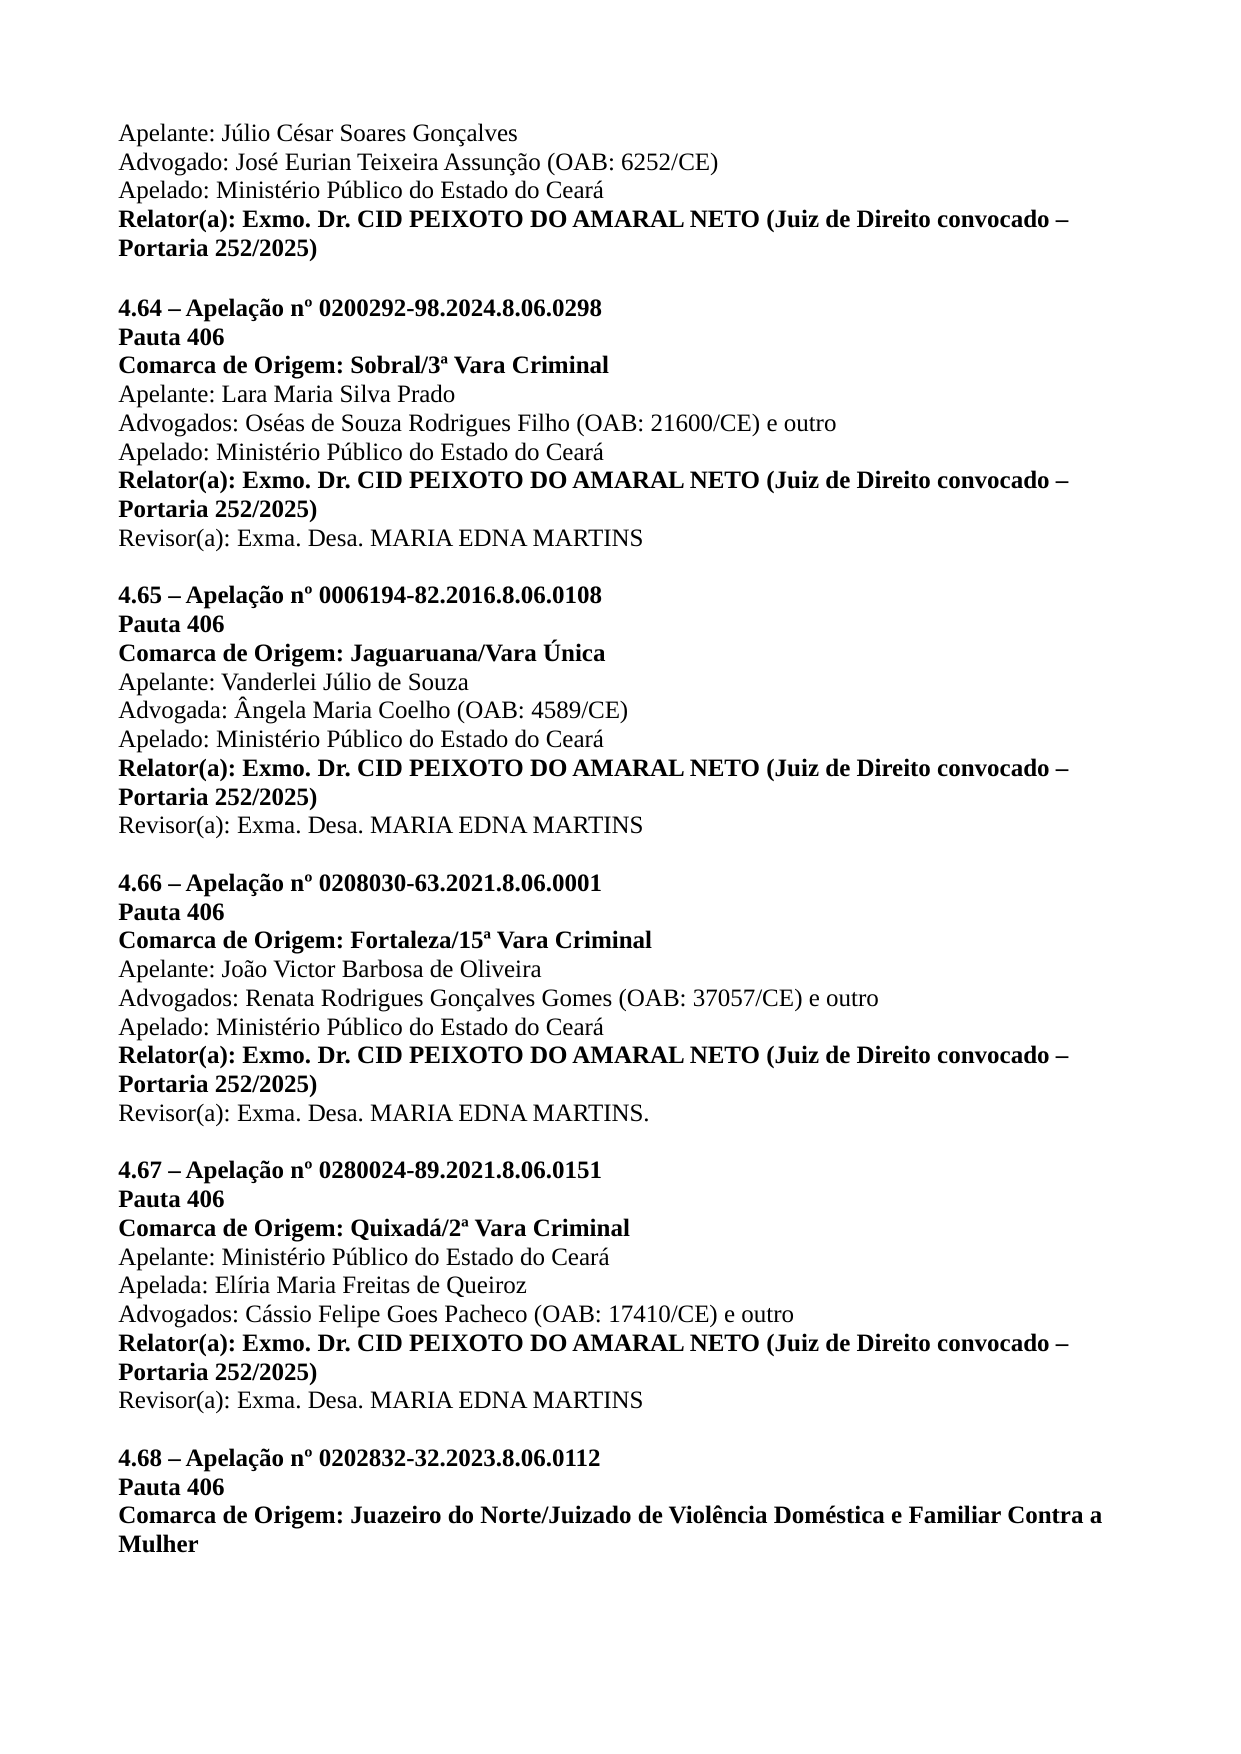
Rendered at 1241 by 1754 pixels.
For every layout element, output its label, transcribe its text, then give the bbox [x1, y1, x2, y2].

text Apelado: Ministério Público do Estado do Ceará [118, 437, 1122, 466]
text Advogados: Cássio Felipe Goes Pacheco (OAB: 17410/CE) e outro [118, 1299, 1122, 1328]
text Apelado: Ministério Público do Estado do Ceará [118, 176, 1122, 204]
text Advogados: Renata Rodrigues Gonçalves Gomes (OAB: 37057/CE) e outro [118, 983, 1122, 1012]
text 4.65 – Apelação nº 0006194-82.2016.8.06.0108 [118, 581, 1122, 609]
text Apelado: Ministério Público do Estado do Ceará [118, 1012, 1122, 1041]
text Apelante: Lara Maria Silva Prado [118, 379, 1122, 408]
text Relator(a): Exmo. Dr. CID PEIXOTO DO AMARAL NETO (Juiz de Direito convocado – Portaria 252/2025) [118, 1041, 1122, 1098]
text Relator(a): Exmo. Dr. CID PEIXOTO DO AMARAL NETO (Juiz de Direito convocado – Portaria 252/2025) [118, 466, 1122, 523]
text 4.66 – Apelação nº 0208030-63.2021.8.06.0001 [118, 868, 1122, 897]
text Advogada: Ângela Maria Coelho (OAB: 4589/CE) [118, 696, 1122, 724]
text Relator(a): Exmo. Dr. CID PEIXOTO DO AMARAL NETO (Juiz de Direito convocado – Portaria 252/2025) [118, 1328, 1122, 1386]
text Advogado: José Eurian Teixeira Assunção (OAB: 6252/CE) [118, 147, 1122, 176]
text Apelante: Vanderlei Júlio de Souza [118, 667, 1122, 696]
text Relator(a): Exmo. Dr. CID PEIXOTO DO AMARAL NETO (Juiz de Direito convocado – Portaria 252/2025) [118, 753, 1122, 811]
text Apelante: Ministério Público do Estado do Ceará [118, 1242, 1122, 1271]
text Revisor(a): Exma. Desa. MARIA EDNA MARTINS. [118, 1098, 1122, 1127]
text Pauta 406 [118, 897, 1122, 926]
text Comarca de Origem: Jaguaruana/Vara Única [118, 638, 1122, 667]
text Pauta 406 [118, 322, 1122, 351]
text Relator(a): Exmo. Dr. CID PEIXOTO DO AMARAL NETO (Juiz de Direito convocado – Portaria 252/2025) [118, 204, 1122, 262]
text Pauta 406 [118, 1184, 1122, 1213]
text Pauta 406 [118, 1472, 1122, 1501]
text 4.64 – Apelação nº 0200292-98.2024.8.06.0298 [118, 293, 1122, 322]
text Comarca de Origem: Juazeiro do Norte/Juizado de Violência Doméstica e Familiar Contra a Mulher [118, 1501, 1122, 1558]
text Comarca de Origem: Sobral/3ª Vara Criminal [118, 351, 1122, 379]
text Apelante: Júlio César Soares Gonçalves [118, 118, 1122, 147]
text Apelada: Elíria Maria Freitas de Queiroz [118, 1271, 1122, 1299]
text Revisor(a): Exma. Desa. MARIA EDNA MARTINS [118, 523, 1122, 552]
text Revisor(a): Exma. Desa. MARIA EDNA MARTINS [118, 811, 1122, 839]
text Comarca de Origem: Fortaleza/15ª Vara Criminal [118, 926, 1122, 954]
text Comarca de Origem: Quixadá/2ª Vara Criminal [118, 1213, 1122, 1242]
text 4.68 – Apelação nº 0202832-32.2023.8.06.0112 [118, 1443, 1122, 1472]
text Revisor(a): Exma. Desa. MARIA EDNA MARTINS [118, 1386, 1122, 1414]
text 4.67 – Apelação nº 0280024-89.2021.8.06.0151 [118, 1156, 1122, 1184]
text Pauta 406 [118, 609, 1122, 638]
text Apelado: Ministério Público do Estado do Ceará [118, 724, 1122, 753]
text Apelante: João Victor Barbosa de Oliveira [118, 954, 1122, 983]
text Advogados: Oséas de Souza Rodrigues Filho (OAB: 21600/CE) e outro [118, 408, 1122, 437]
